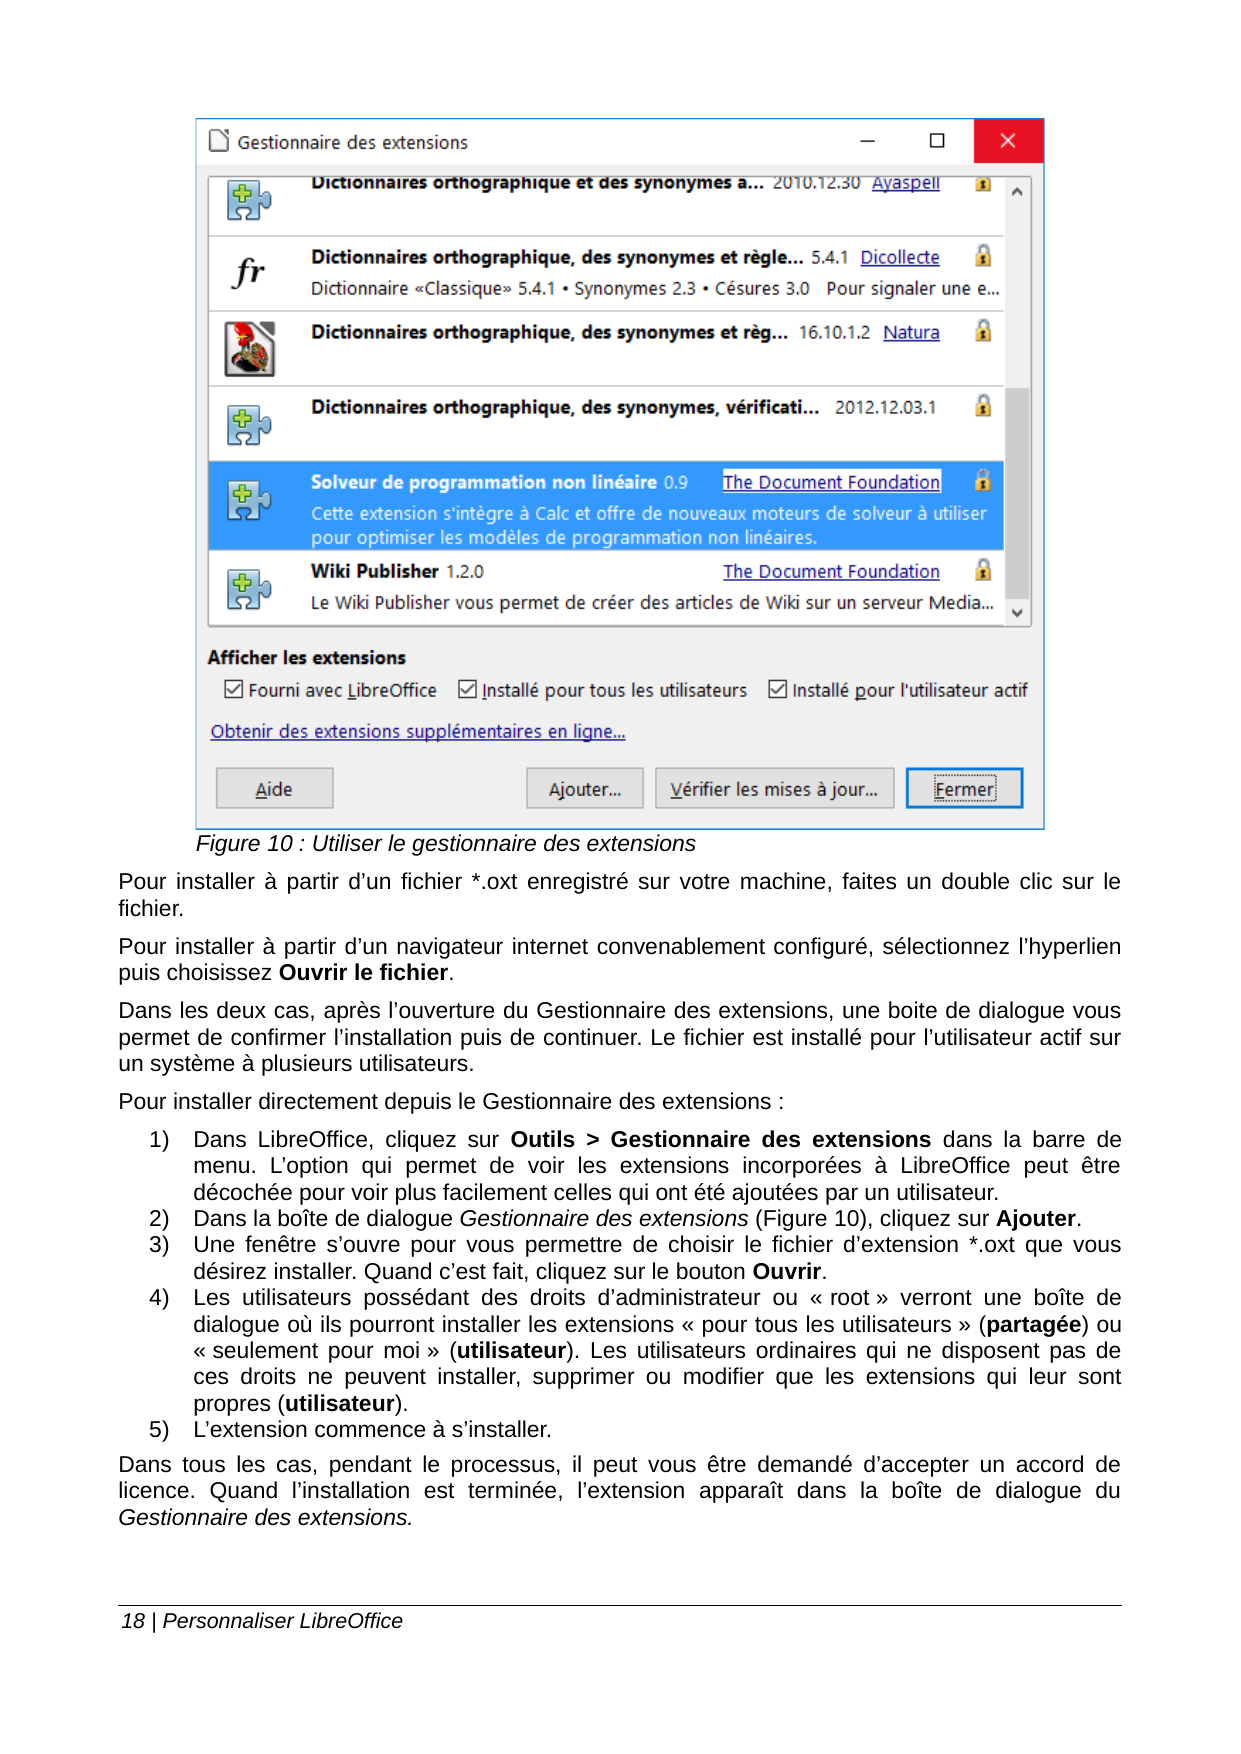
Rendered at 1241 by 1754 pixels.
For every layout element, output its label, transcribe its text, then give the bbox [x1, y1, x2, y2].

list L’extension commence à s’installer. [169, 1416, 1122, 1442]
list Dans LibreOffice, cliquez sur Outils > Gestionnaire des extensions dans la barre de menu. L’option qui permet de voir les extensions incorporées à LibreOffice peut être décochée pour voir plus facilement celles qui ont été ajoutées par un utilisateur. [169, 1126, 1122, 1205]
text Pour installer directement depuis le Gestionnaire des extensions : [118, 1088, 1122, 1114]
list Les utilisateurs possédant des droits d’administrateur ou « root » verront une boîte de dialogue où ils pourront installer les extensions « pour tous les utilisateurs » (partagée) ou « seulement pour moi » (utilisateur). Les utilisateurs ordinaires qui ne disposent pas de ces droits ne peuvent installer, supprimer ou modifier que les extensions qui leur sont propres (utilisateur). [169, 1284, 1122, 1416]
list Une fenêtre s’ouvre pour vous permettre de choisir le fichier d’extension *.oxt que vous désirez installer. Quand c’est fait, cliquez sur le bouton Ouvrir. [169, 1231, 1122, 1284]
text Dans les deux cas, après l’ouverture du Gestionnaire des extensions, une boite de dialogue vous permet de confirmer l’installation puis de continuer. Le fichier est installé pour l’utilisateur actif sur un système à plusieurs utilisateurs. [118, 997, 1122, 1076]
picture [195, 118, 1045, 830]
text Dans tous les cas, pendant le processus, il peut vous être demandé d’accepter un accord de licence. Quand l’installation est terminée, l’extension apparaît dans la boîte de dialogue du Gestionnaire des extensions. [118, 1451, 1122, 1530]
text Pour installer à partir d’un navigateur internet convenablement configuré, sélectionnez l’hyperlien puis choisissez Ouvrir le fichier. [118, 933, 1122, 985]
list Dans la boîte de dialogue Gestionnaire des extensions (Figure 10), cliquez sur Ajouter. [169, 1205, 1122, 1231]
text Pour installer à partir d’un fichier *.oxt enregistré sur votre machine, faites un double clic sur le fichier. [118, 868, 1122, 921]
text Figure 10 : Utiliser le gestionnaire des extensions [196, 830, 1045, 856]
